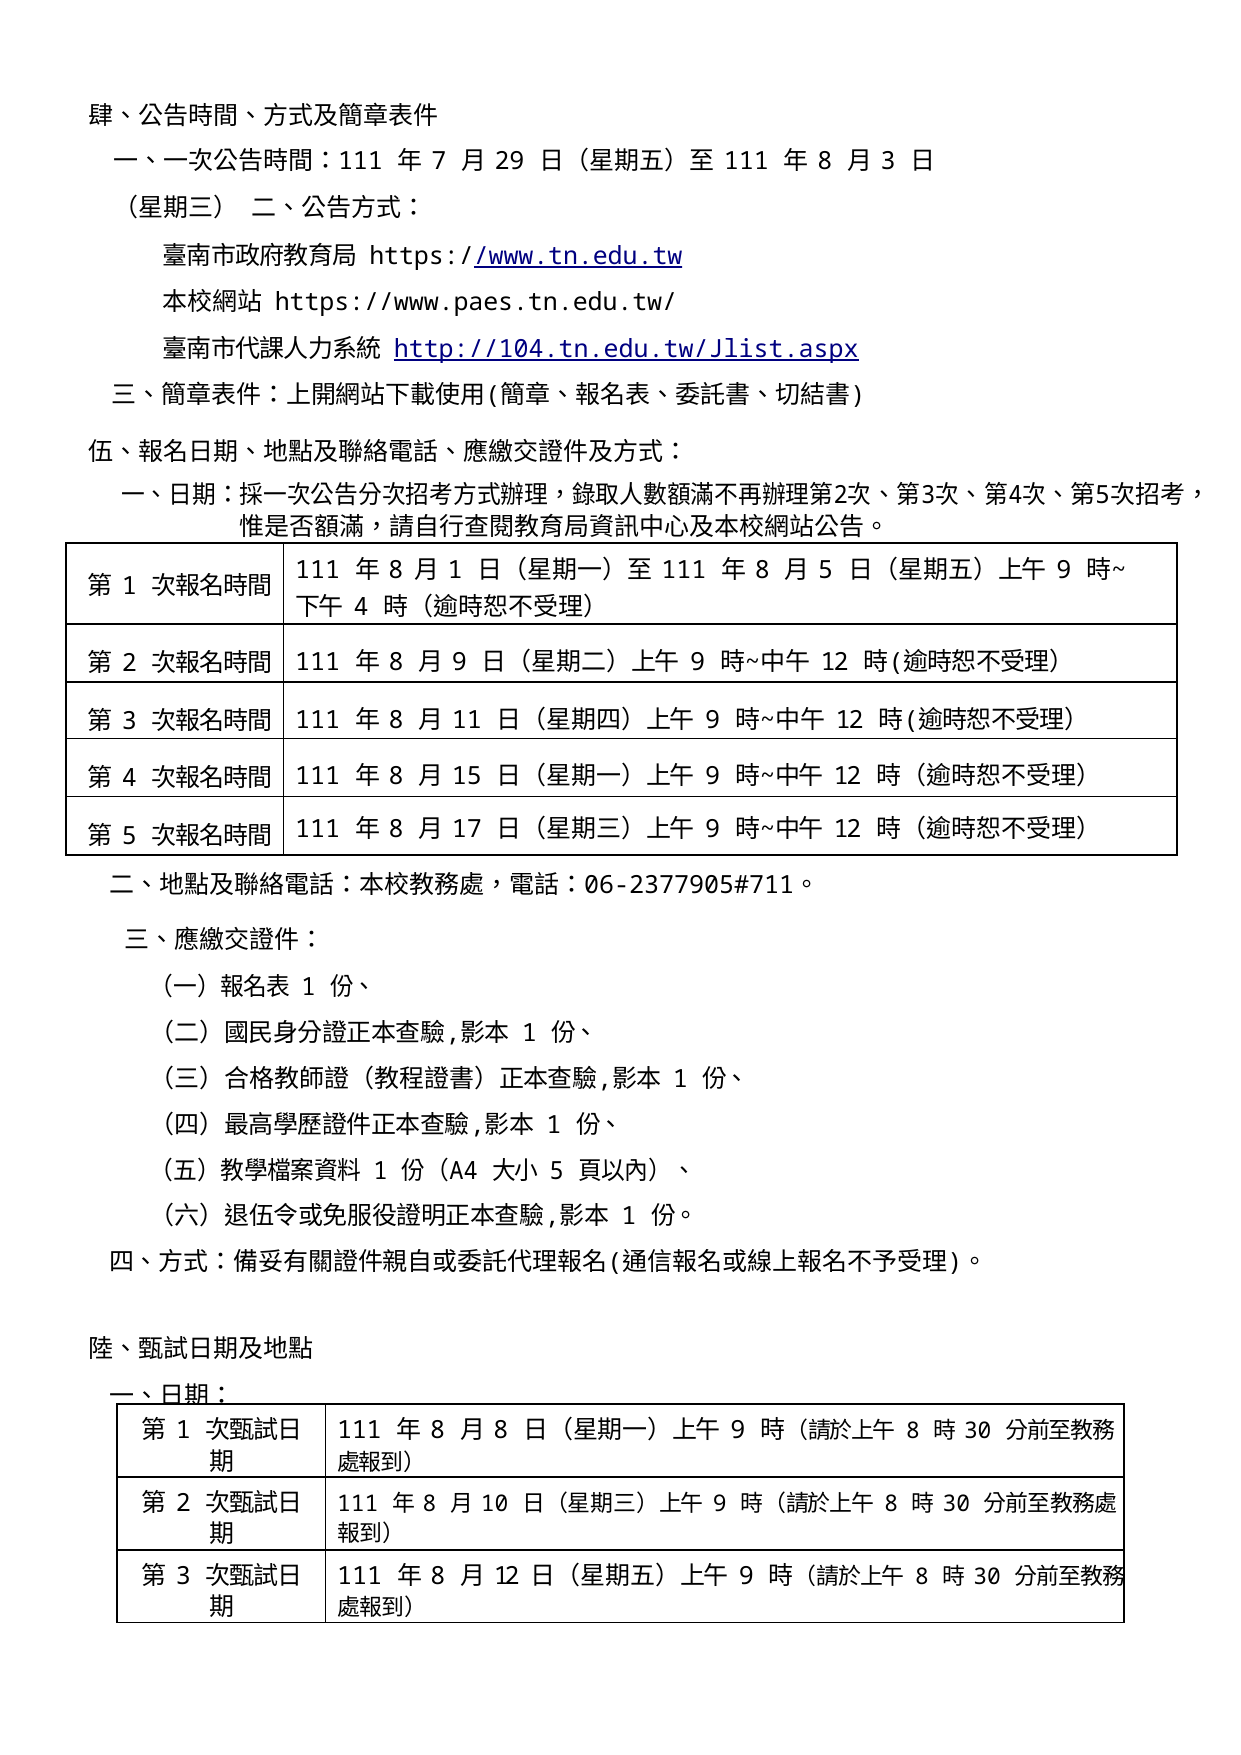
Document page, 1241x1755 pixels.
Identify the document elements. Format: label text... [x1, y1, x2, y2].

text 一、一次公告時間：111 年 7 月 29 日（星期五）至 111 年 8 月 3 日（星期三） 二、公告方式： [114, 141, 971, 224]
text 四、方式：備妥有關證件親自或委託代理報名(通信報名或線上報名不予受理)。 [109, 1242, 1188, 1278]
table_cell 111 年 8 月 15 日（星期一）上午 9 時~中午 12 時（逾時恕不受理） [284, 739, 1176, 796]
text （一）報名表 1 份、 [149, 966, 1188, 1003]
table_cell 第 3 次報名時間 [67, 683, 283, 738]
text 肆、公告時間、方式及簡章表件 [89, 95, 1188, 131]
text （四）最高學歷證件正本查驗,影本 1 份、 [149, 1104, 1188, 1140]
text （六）退伍令或免服役證明正本查驗,影本 1 份。 [149, 1196, 1188, 1232]
table_cell 第 5 次報名時間 [67, 797, 283, 854]
table_cell 111 年 8 月 10 日（星期三）上午 9 時（請於上午 8 時 30 分前至教務處報到） [326, 1478, 1123, 1549]
text 三、簡章表件：上開網站下載使用(簡章、報名表、委託書、切結書) [112, 374, 1189, 411]
text 臺南市代課人力系統 http://104.tn.edu.tw/Jlist.aspx [162, 328, 1188, 364]
text 三、應繳交證件： [109, 919, 960, 956]
text （三）合格教師證（教程證書）正本查驗,影本 1 份、 [149, 1058, 1188, 1094]
text 伍、報名日期、地點及聯絡電話、應繳交證件及方式： [89, 431, 1189, 467]
text （五）教學檔案資料 1 份（A4 大小 5 頁以內）、 [149, 1150, 1188, 1186]
table_header 第 1 次報名時間 [67, 544, 283, 622]
table_cell 111 年 8 月 11 日（星期四）上午 9 時~中午 12 時(逾時恕不受理） [284, 683, 1176, 738]
table_header 111 年 8 月 8 日（星期一）上午 9 時（請於上午 8 時 30 分前至教務處報到） [326, 1405, 1123, 1476]
table_cell 111 年 8 月 12 日（星期五）上午 9 時（請於上午 8 時 30 分前至教務處報到） [326, 1551, 1123, 1622]
table_cell 第 2 次報名時間 [67, 625, 283, 681]
table_cell 111 年 8 月 9 日（星期二）上午 9 時~中午 12 時(逾時恕不受理） [284, 625, 1176, 681]
table_header 111 年 8 月 1 日（星期一）至 111 年 8 月 5 日（星期五）上午 9 時~下午 4 時（逾時恕不受理） [284, 544, 1176, 622]
text 陸、甄試日期及地點一、日期： [89, 1328, 314, 1412]
text 本校網站 https://www.paes.tn.edu.tw/ [162, 281, 1188, 317]
table_cell 第 4 次報名時間 [67, 739, 283, 796]
table_cell 第 2 次甄試日期 [118, 1478, 325, 1549]
text （二）國民身分證正本查驗,影本 1 份、 [149, 1012, 1188, 1049]
text 二、地點及聯絡電話：本校教務處，電話：06-2377905#711。 [109, 864, 960, 900]
table_cell 第 3 次甄試日期 [118, 1551, 325, 1622]
table_header 第 1 次甄試日期 [118, 1405, 325, 1476]
table_cell 111 年 8 月 17 日（星期三）上午 9 時~中午 12 時（逾時恕不受理） [284, 797, 1176, 854]
text 一、日期：採一次公告分次招考方式辦理，錄取人數額滿不再辦理第2次、第3次、第4次、第5次招考，惟是否額滿，請自行查閱教育局資訊中心及本校網站公告。 [121, 478, 1188, 542]
text 臺南市政府教育局 https://www.tn.edu.tw [162, 235, 1188, 271]
